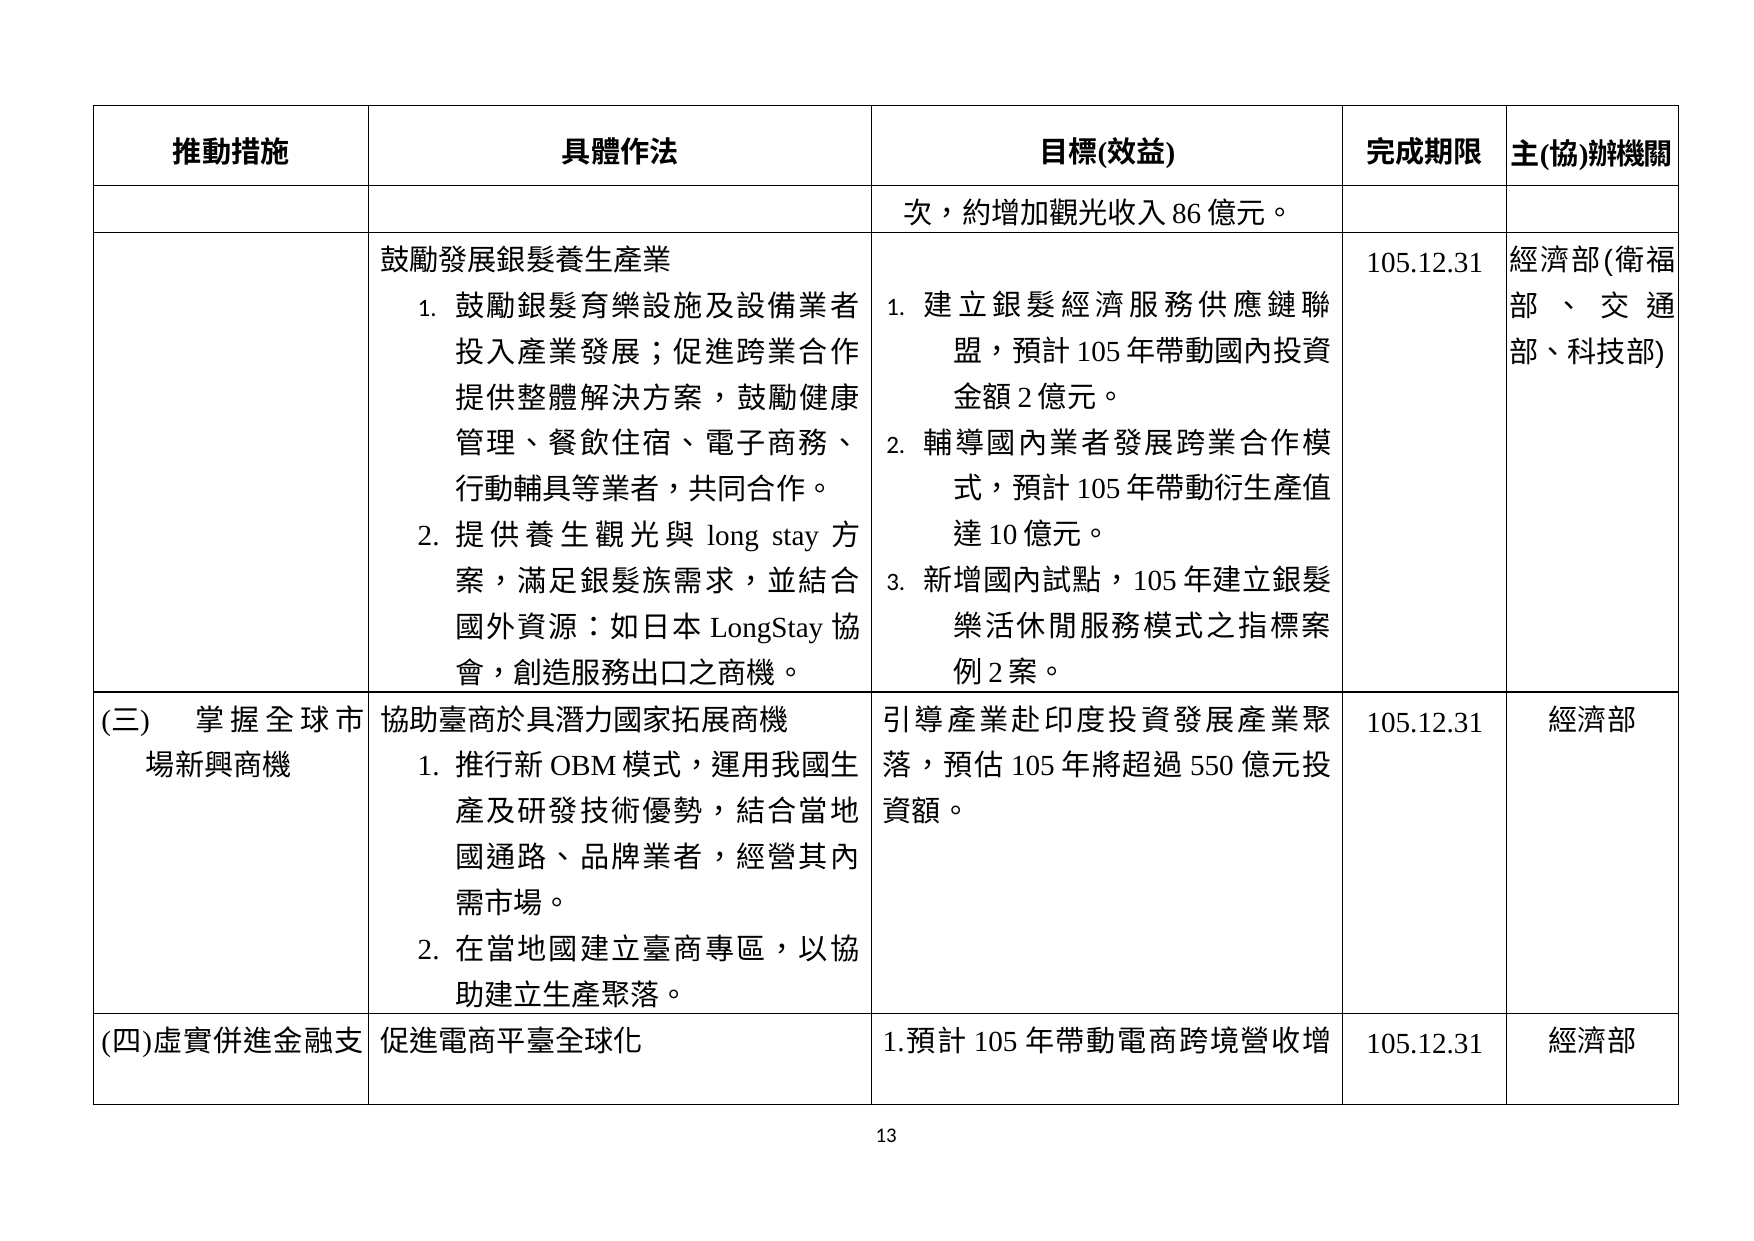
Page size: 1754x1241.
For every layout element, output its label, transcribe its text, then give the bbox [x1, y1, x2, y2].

table_header 目標(效益) [872, 106, 1342, 185]
table_cell (四)虛實併進金融支 [94, 1014, 368, 1104]
table_cell [1507, 186, 1678, 232]
table_header 主(協)辦機關 [1507, 106, 1678, 185]
table_cell 經濟部 [1507, 1014, 1678, 1104]
table_cell 1.預計105年帶動電商跨境營收增 [872, 1014, 1342, 1104]
table_cell [369, 186, 871, 232]
table_cell 經濟部(衛福部、交通部、科技部) [1507, 233, 1678, 691]
table_cell 105.12.31 [1343, 693, 1506, 1013]
table_header 推動措施 [94, 106, 368, 185]
table_cell 促進電商平臺全球化 [369, 1014, 871, 1104]
table_cell 鼓勵發展銀髮養生產業 鼓勵銀髮育樂設施及設備業者投入產業發展；促進跨業合作提供整體解決方案，鼓勵健康管理、餐飲住宿、電子商務、行動輔具等業者，共同合作。 提供養生觀光與long stay方案，滿足銀髮族需求，並結合國外資源：如日本LongStay協會，創造服務出口之商機。 [369, 233, 871, 691]
table_cell 次，約增加觀光收入86億元。 [872, 186, 1342, 232]
table_cell 協助臺商於具潛力國家拓展商機 推行新OBM模式，運用我國生產及研發技術優勢，結合當地國通路、品牌業者，經營其內需市場。 在當地國建立臺商專區，以協助建立生產聚落。 [369, 693, 871, 1013]
table_header 完成期限 [1343, 106, 1506, 185]
table_cell [1343, 186, 1506, 232]
table_cell [94, 186, 368, 232]
table_cell 建立銀髮經濟服務供應鏈聯盟，預計105年帶動國內投資金額2億元。 輔導國內業者發展跨業合作模式，預計105年帶動衍生產值達10億元。 新增國內試點，105年建立銀髮樂活休閒服務模式之指標案例2案。 [872, 233, 1342, 691]
table_cell (三) 掌握全球市場新興商機 [94, 693, 368, 1013]
table_cell [94, 233, 368, 691]
table_cell 105.12.31 [1343, 1014, 1506, 1104]
table_cell 引導產業赴印度投資發展產業聚落，預估105年將超過550億元投資額。 [872, 693, 1342, 1013]
table_header 具體作法 [369, 106, 871, 185]
table_cell 經濟部 [1507, 693, 1678, 1013]
table_cell 105.12.31 [1343, 233, 1506, 691]
